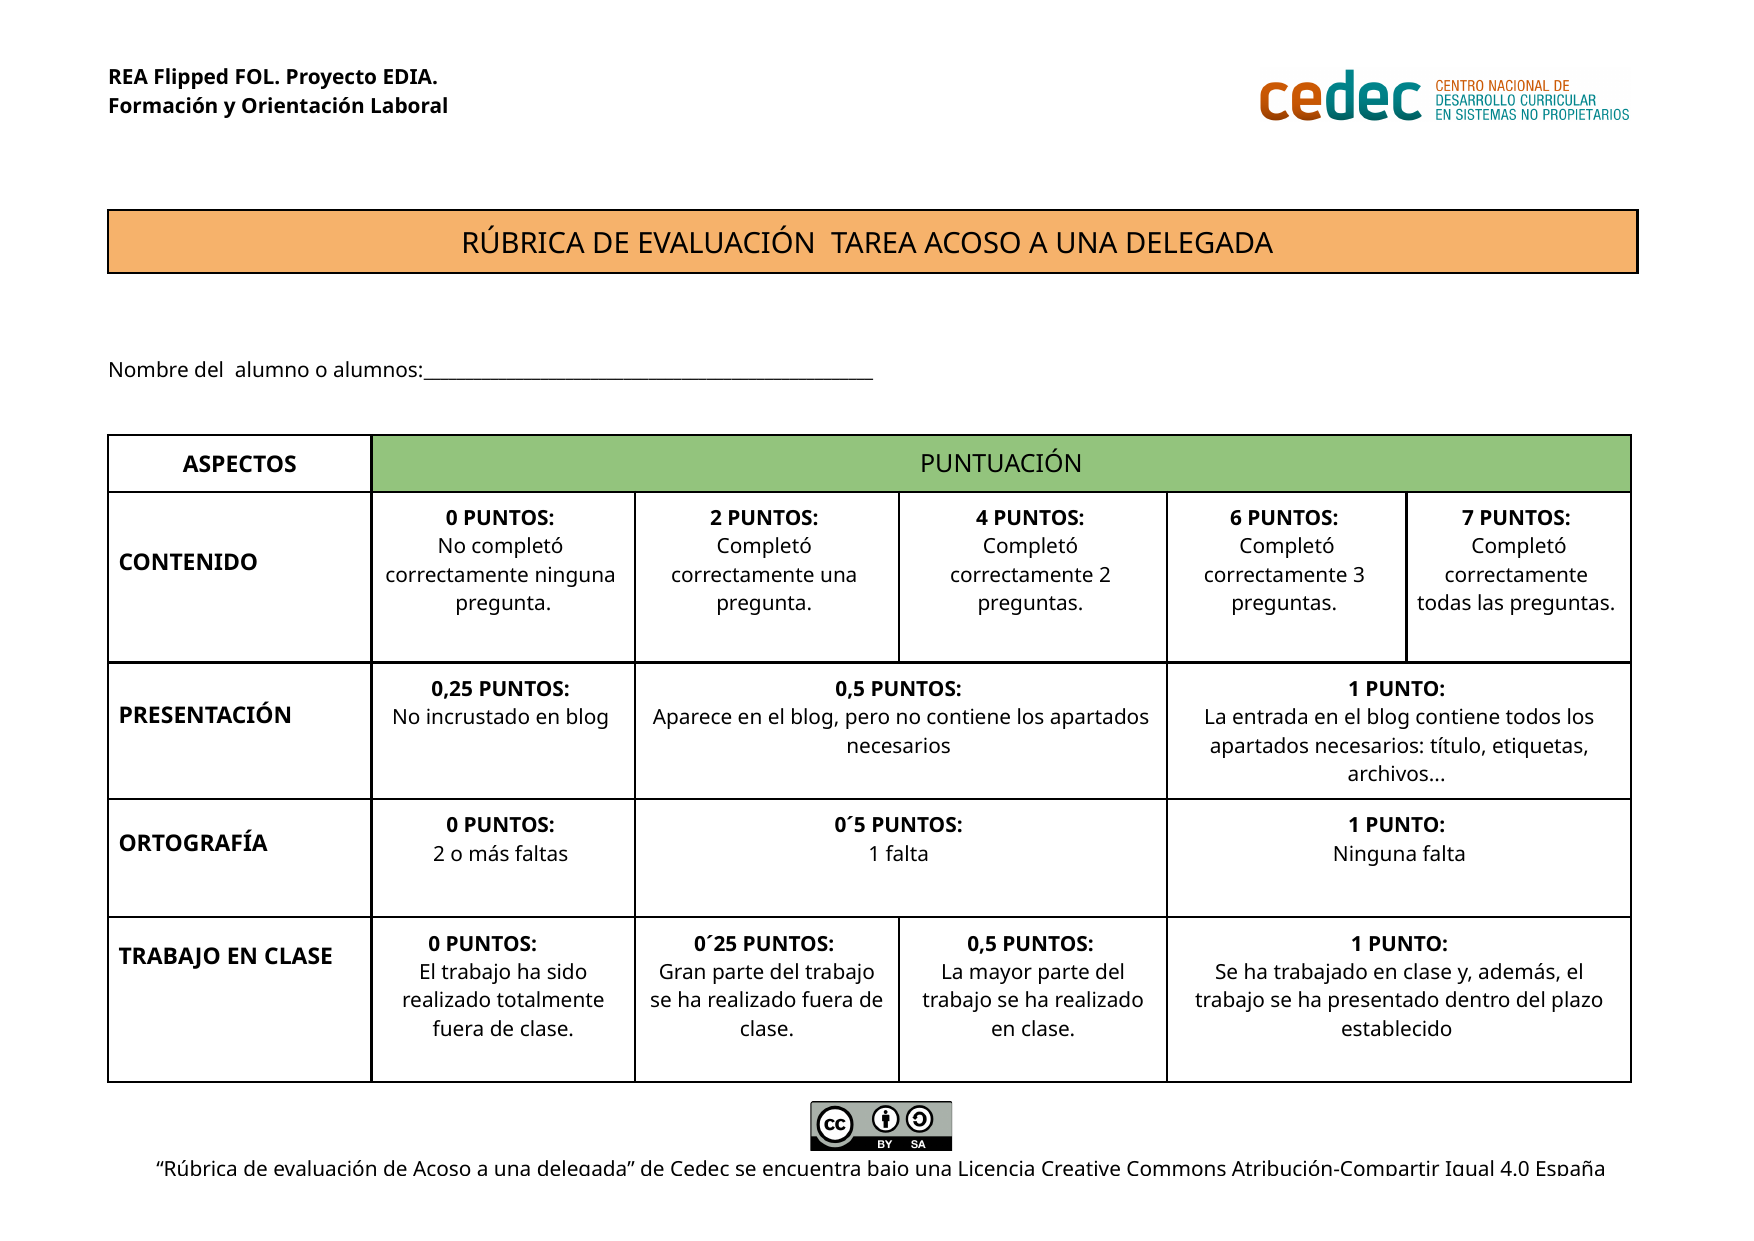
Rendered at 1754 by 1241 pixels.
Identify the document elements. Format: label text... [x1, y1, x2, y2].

table_cell 4 PUNTOS: Completó correctamente 2 preguntas. [900, 493, 1166, 661]
table_cell 0,25 PUNTOS: No incrustado en blog [373, 664, 634, 798]
table_cell 0 PUNTOS: El trabajo ha sido realizado totalmente fuera de clase. [373, 918, 634, 1081]
table_cell PRESENTACIÓN [109, 664, 370, 798]
table_header PUNTUACIÓN [373, 436, 1630, 491]
table_cell ORTOGRAFÍA [109, 800, 370, 916]
table_cell 0 PUNTOS: 2 o más faltas [373, 800, 634, 916]
table_cell 6 PUNTOS: Completó correctamente 3 preguntas. [1168, 493, 1405, 661]
table_cell 0,5 PUNTOS: Aparece en el blog, pero no contiene los apartados necesarios [636, 664, 1166, 798]
table_header RÚBRICA DE EVALUACIÓN TAREA ACOSO A UNA DELEGADA [109, 211, 1636, 272]
table_cell 7 PUNTOS: Completó correctamente todas las preguntas. [1408, 493, 1630, 661]
picture [810, 1101, 953, 1151]
table_cell TRABAJO EN CLASE [109, 918, 370, 1081]
table_cell 0 PUNTOS: No completó correctamente ninguna pregunta. [373, 493, 634, 661]
text Nombre del alumno o alumnos:______________________________________________________ [108, 321, 1655, 383]
table_cell 0´5 PUNTOS: 1 falta [636, 800, 1166, 916]
picture [1259, 67, 1631, 122]
table_cell 1 PUNTO: Ninguna falta [1168, 800, 1630, 916]
table_cell CONTENIDO [109, 493, 370, 661]
table_cell 0,5 PUNTOS: La mayor parte del trabajo se ha realizado en clase. [900, 918, 1166, 1081]
table_cell 2 PUNTOS: Completó correctamente una pregunta. [636, 493, 898, 661]
table_cell 1 PUNTO: La entrada en el blog contiene todos los apartados necesarios: título, etiquetas, archivos... [1168, 664, 1630, 798]
table_header ASPECTOS [109, 436, 370, 491]
table_cell 0´25 PUNTOS: Gran parte del trabajo se ha realizado fuera de clase. [636, 918, 898, 1081]
table_cell 1 PUNTO: Se ha trabajado en clase y, además, el trabajo se ha presentado dentro del plazo establecido [1168, 918, 1630, 1081]
